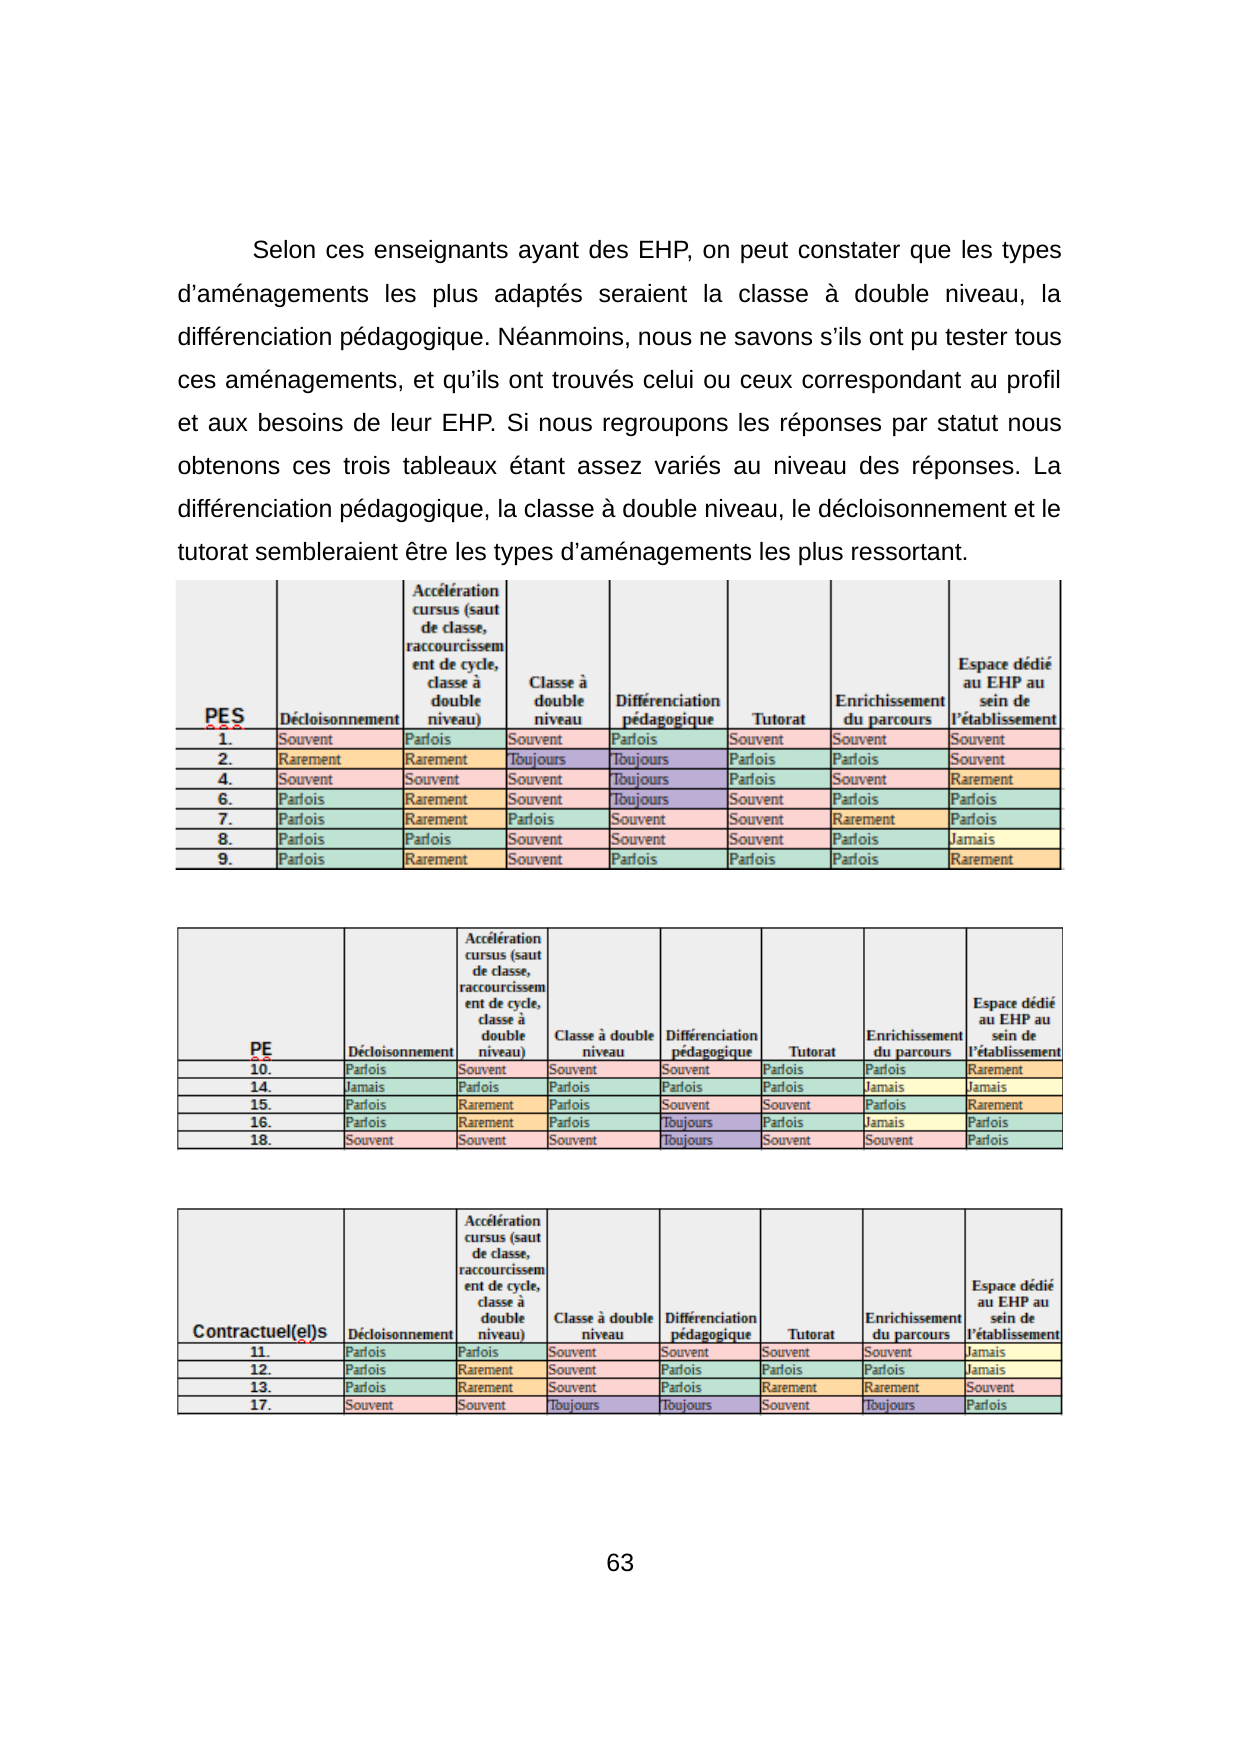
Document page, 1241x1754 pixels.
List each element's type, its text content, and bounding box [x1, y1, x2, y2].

picture [177, 927, 1063, 1151]
text Selon ces enseignants ayant des EHP, on peut constater que les types d’aménagements les plus adaptés seraient la classe à double niveau, la différenciation pédagogique. Néanmoins, nous ne savons s’ils ont pu tester tous ces aménagements, et qu’ils ont trouvés celui ou ceux correspondant au profil et aux besoins de leur EHP. Si nous regroupons les réponses par statut nous obtenons ces trois tableaux étant assez variés au niveau des réponses. La différenciation pédagogique, la classe à double niveau, le décloisonnement et le tutorat sembleraient être les types d’aménagements les plus ressortant. [177, 235, 1063, 566]
picture [175, 580, 1065, 870]
picture [177, 1208, 1063, 1416]
